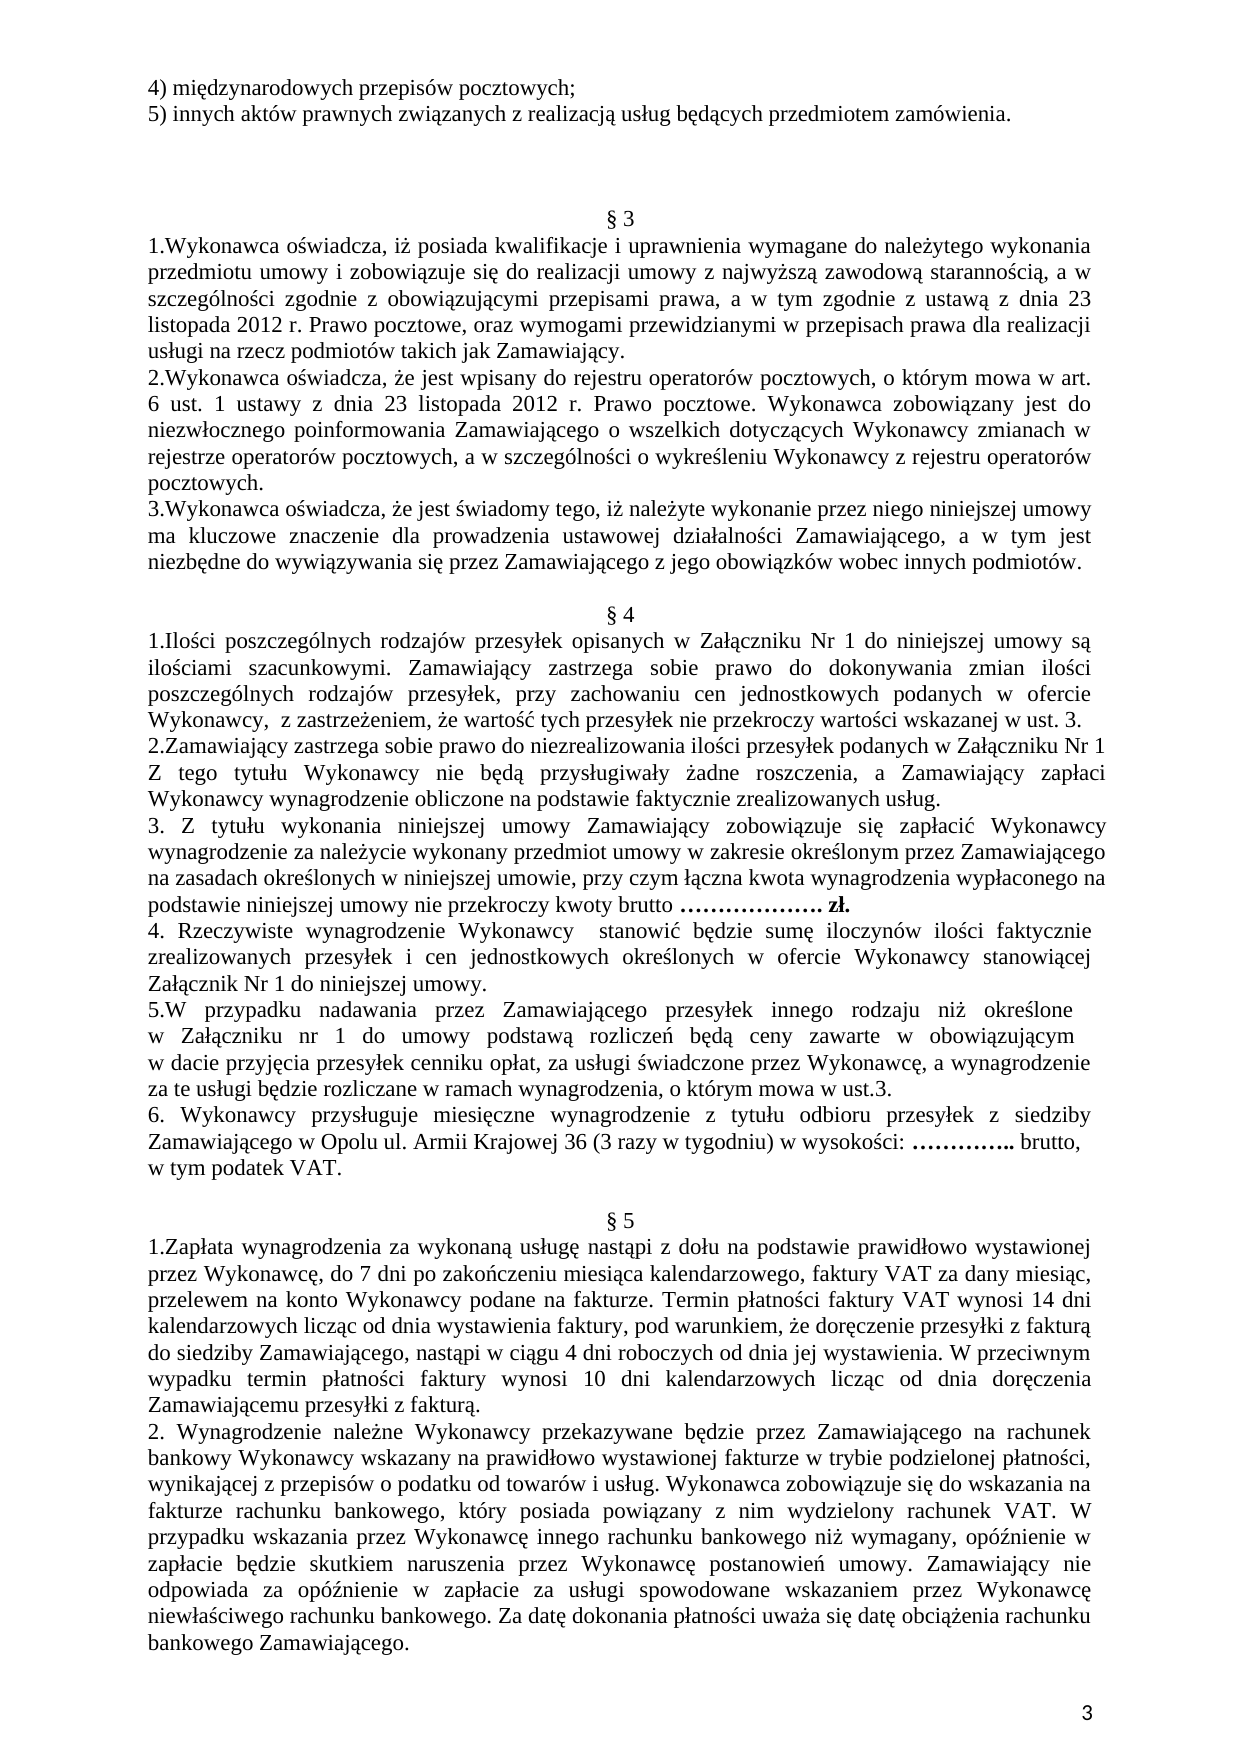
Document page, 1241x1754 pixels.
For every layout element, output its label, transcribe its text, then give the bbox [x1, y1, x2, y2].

text 2. Wynagrodzenie należne Wykonawcy przekazywane będzie przez Zamawiającego na rachunek bankowy Wykonawcy wskazany na prawidłowo wystawionej fakturze w trybie podzielonej płatności, wynikającej z przepisów o podatku od towarów i usług. Wykonawca zobowiązuje się do wskazania na fakturze rachunku bankowego, który posiada powiązany z nim wydzielony rachunek VAT. W przypadku wskazania przez Wykonawcę innego rachunku bankowego niż wymagany, opóźnienie w zapłacie będzie skutkiem naruszenia przez Wykonawcę postanowień umowy. Zamawiający nie odpowiada za opóźnienie w zapłacie za usługi spowodowane wskazaniem przez Wykonawcę niewłaściwego rachunku bankowego. Za datę dokonania płatności uważa się datę obciążenia rachunku bankowego Zamawiającego. [148, 1418, 1093, 1655]
text 1.Wykonawca oświadcza, iż posiada kwalifikacje i uprawnienia wymagane do należytego wykonania przedmiotu umowy i zobowiązuje się do realizacji umowy z najwyższą zawodową starannością, a w szczególności zgodnie z obowiązującymi przepisami prawa, a w tym zgodnie z ustawą z dnia 23 listopada 2012 r. Prawo pocztowe, oraz wymogami przewidzianymi w przepisach prawa dla realizacji usługi na rzecz podmiotów takich jak Zamawiający. [148, 232, 1093, 364]
text 2.Zamawiający zastrzega sobie prawo do niezrealizowania ilości przesyłek podanych w Załączniku Nr 1 Z tego tytułu Wykonawcy nie będą przysługiwały żadne roszczenia, a Zamawiający zapłaci Wykonawcy wynagrodzenie obliczone na podstawie faktycznie zrealizowanych usług. [148, 733, 1107, 812]
text § 5 [148, 1207, 1093, 1233]
text 4) międzynarodowych przepisów pocztowych; [148, 74, 1093, 100]
text § 3 [148, 206, 1093, 232]
text 1.Zapłata wynagrodzenia za wykonaną usługę nastąpi z dołu na podstawie prawidłowo wystawionej przez Wykonawcę, do 7 dni po zakończeniu miesiąca kalendarzowego, faktury VAT za dany miesiąc, przelewem na konto Wykonawcy podane na fakturze. Termin płatności faktury VAT wynosi 14 dni kalendarzowych licząc od dnia wystawienia faktury, pod warunkiem, że doręczenie przesyłki z fakturą do siedziby Zamawiającego, nastąpi w ciągu 4 dni roboczych od dnia jej wystawienia. W przeciwnym wypadku termin płatności faktury wynosi 10 dni kalendarzowych licząc od dnia doręczenia Zamawiającemu przesyłki z fakturą. [148, 1233, 1093, 1418]
text 3.Wykonawca oświadcza, że jest świadomy tego, iż należyte wykonanie przez niego niniejszej umowy ma kluczowe znaczenie dla prowadzenia ustawowej działalności Zamawiającego, a w tym jest niezbędne do wywiązywania się przez Zamawiającego z jego obowiązków wobec innych podmiotów. [148, 495, 1093, 574]
text w tym podatek VAT. [148, 1154, 1093, 1181]
text 5) innych aktów prawnych związanych z realizacją usług będących przedmiotem zamówienia. [148, 100, 1093, 126]
text 3. Z tytułu wykonania niniejszej umowy Zamawiający zobowiązuje się zapłacić Wykonawcy wynagrodzenie za należycie wykonany przedmiot umowy w zakresie określonym przez Zamawiającego na zasadach określonych w niniejszej umowie, przy czym łączna kwota wynagrodzenia wypłaconego na podstawie niniejszej umowy nie przekroczy kwoty brutto ………………. zł. [148, 812, 1107, 917]
text § 4 [148, 601, 1093, 627]
text 2.Wykonawca oświadcza, że jest wpisany do rejestru operatorów pocztowych, o którym mowa w art. 6 ust. 1 ustawy z dnia 23 listopada 2012 r. Prawo pocztowe. Wykonawca zobowiązany jest do niezwłocznego poinformowania Zamawiającego o wszelkich dotyczących Wykonawcy zmianach w rejestrze operatorów pocztowych, a w szczególności o wykreśleniu Wykonawcy z rejestru operatorów pocztowych. [148, 364, 1093, 495]
text 6. Wykonawcy przysługuje miesięczne wynagrodzenie z tytułu odbioru przesyłek z siedziby Zamawiającego w Opolu ul. Armii Krajowej 36 (3 razy w tygodniu) w wysokości: ………….. brutto, [148, 1102, 1093, 1154]
text 5.W przypadku nadawania przez Zamawiającego przesyłek innego rodzaju niż określone w Załączniku nr 1 do umowy podstawą rozliczeń będą ceny zawarte w obowiązującym w dacie przyjęcia przesyłek cenniku opłat, za usługi świadczone przez Wykonawcę, a wynagrodzenie za te usługi będzie rozliczane w ramach wynagrodzenia, o którym mowa w ust.3. [148, 996, 1093, 1102]
text 4. Rzeczywiste wynagrodzenie Wykonawcy stanowić będzie sumę iloczynów ilości faktycznie zrealizowanych przesyłek i cen jednostkowych określonych w ofercie Wykonawcy stanowiącej Załącznik Nr 1 do niniejszej umowy. [148, 917, 1093, 996]
text 1.Ilości poszczególnych rodzajów przesyłek opisanych w Załączniku Nr 1 do niniejszej umowy są ilościami szacunkowymi. Zamawiający zastrzega sobie prawo do dokonywania zmian ilości poszczególnych rodzajów przesyłek, przy zachowaniu cen jednostkowych podanych w ofercie Wykonawcy, z zastrzeżeniem, że wartość tych przesyłek nie przekroczy wartości wskazanej w ust. 3. [148, 627, 1093, 733]
